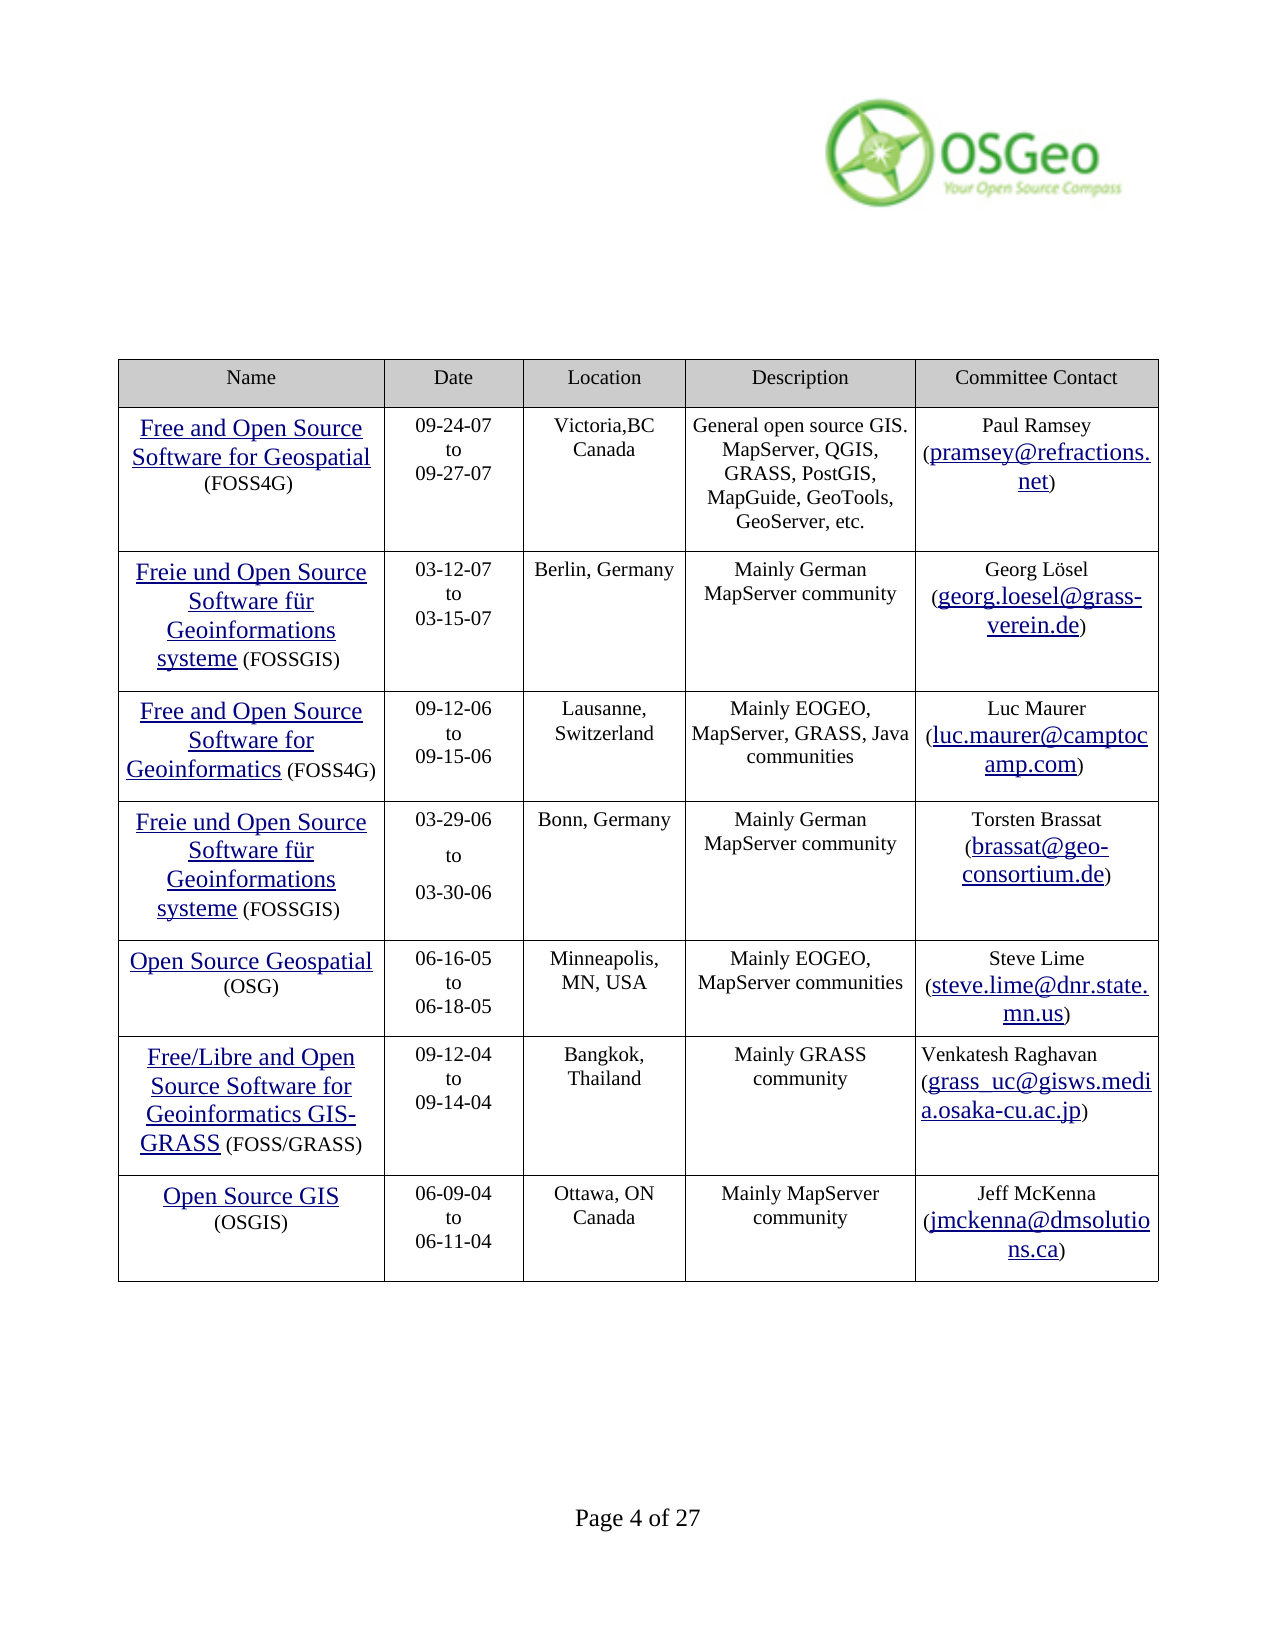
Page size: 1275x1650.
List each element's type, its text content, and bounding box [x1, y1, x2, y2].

table_cell Mainly German MapServer community [686, 552, 915, 691]
table_cell Mainly EOGEO, MapServer communities [686, 941, 915, 1036]
table_cell 06-16-05 to 06-18-05 [385, 941, 523, 1036]
table_cell Minneapolis, MN, USA [524, 941, 685, 1036]
table_header Description [686, 360, 915, 407]
table_cell 03-29-06 to 03-30-06 [385, 802, 523, 940]
table_cell Mainly GRASS community [686, 1037, 915, 1175]
table_header Committee Contact [916, 360, 1158, 407]
table_cell Ottawa, ON Canada [524, 1176, 685, 1281]
table_cell Paul Ramsey (pramsey@refractions.net) [916, 408, 1158, 551]
table_cell Bonn, Germany [524, 802, 685, 940]
table_cell Freie und Open Source Software für Geoinformations systeme (FOSSGIS) [119, 552, 384, 691]
table_cell Mainly MapServer community [686, 1176, 915, 1281]
table_cell Venkatesh Raghavan (grass_uc@gisws.media.osaka-cu.ac.jp) [916, 1037, 1158, 1175]
table_cell Berlin, Germany [524, 552, 685, 691]
table_header Date [385, 360, 523, 407]
table_cell Victoria,BC Canada [524, 408, 685, 551]
table_cell Lausanne, Switzerland [524, 692, 685, 801]
table_cell Open Source GIS (OSGIS) [119, 1176, 384, 1281]
table_cell Jeff McKenna (jmckenna@dmsolutions.ca) [916, 1176, 1158, 1281]
table_header Location [524, 360, 685, 407]
table_cell Open Source Geospatial (OSG) [119, 941, 384, 1036]
table_cell Mainly German MapServer community [686, 802, 915, 940]
table_cell Steve Lime (steve.lime@dnr.state.mn.us) [916, 941, 1158, 1036]
table_cell 03-12-07 to 03-15-07 [385, 552, 523, 691]
table_cell Georg Lösel (georg.loesel@grass-verein.de) [916, 552, 1158, 691]
table_cell 09-12-04 to 09-14-04 [385, 1037, 523, 1175]
table_cell Torsten Brassat (brassat@geo-consortium.de) [916, 802, 1158, 940]
table_cell Free/Libre and Open Source Software for Geoinformatics GIS-GRASS (FOSS/GRASS) [119, 1037, 384, 1175]
table_cell Free and Open Source Software for Geoinformatics (FOSS4G) [119, 692, 384, 801]
table_cell Bangkok, Thailand [524, 1037, 685, 1175]
picture [793, 80, 1141, 234]
table_cell Freie und Open Source Software für Geoinformations systeme (FOSSGIS) [119, 802, 384, 940]
table_cell Luc Maurer (luc.maurer@camptocamp.com) [916, 692, 1158, 801]
table_cell 09-24-07 to 09-27-07 [385, 408, 523, 551]
table_header Name [119, 360, 384, 407]
table_cell 06-09-04 to 06-11-04 [385, 1176, 523, 1281]
table_cell Free and Open Source Software for Geospatial (FOSS4G) [119, 408, 384, 551]
table_cell Mainly EOGEO, MapServer, GRASS, Java communities [686, 692, 915, 801]
table_cell 09-12-06 to 09-15-06 [385, 692, 523, 801]
table_cell General open source GIS. MapServer, QGIS, GRASS, PostGIS, MapGuide, GeoTools, GeoServer, etc. [686, 408, 915, 551]
